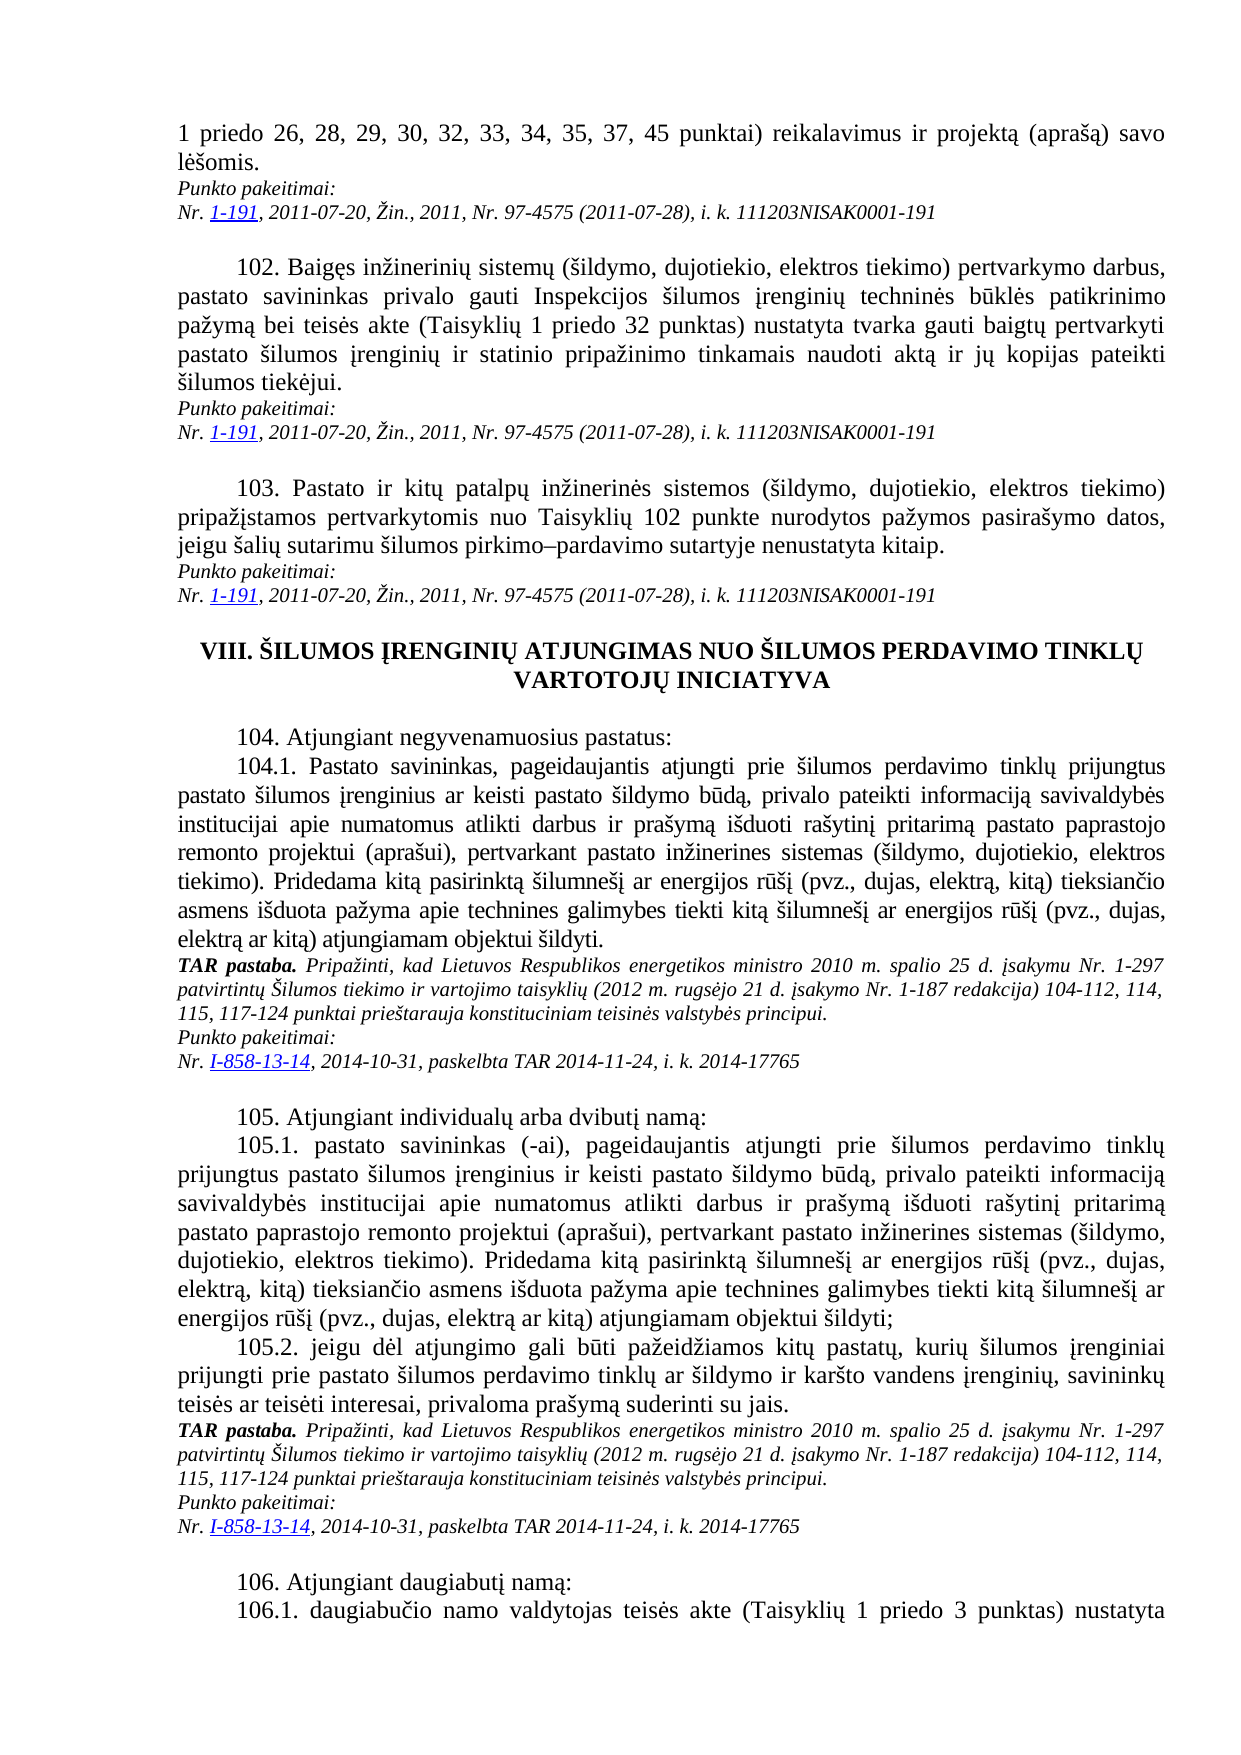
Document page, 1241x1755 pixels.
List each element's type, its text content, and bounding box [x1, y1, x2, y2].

text Punkto pakeitimai: [177, 1025, 1166, 1049]
text 103. Pastato ir kitų patalpų inžinerinės sistemos (šildymo, dujotiekio, elektros tiekimo) pripažįstamos pertvarkytomis nuo Taisyklių 102 punkte nurodytos pažymos pasirašymo datos, jeigu šalių sutarimu šilumos pirkimo–pardavimo sutartyje nenustatyta kitaip. [177, 473, 1166, 559]
text Punkto pakeitimai: [177, 559, 1166, 583]
text 105.1. pastato savininkas (-ai), pageidaujantis atjungti prie šilumos perdavimo tinklų prijungtus pastato šilumos įrenginius ir keisti pastato šildymo būdą, privalo pateikti informaciją savivaldybės institucijai apie numatomus atlikti darbus ir prašymą išduoti rašytinį pritarimą pastato paprastojo remonto projektui (aprašui), pertvarkant pastato inžinerines sistemas (šildymo, dujotiekio, elektros tiekimo). Pridedama kitą pasirinktą šilumnešį ar energijos rūšį (pvz., dujas, elektrą, kitą) tieksiančio asmens išduota pažyma apie technines galimybes tiekti kitą šilumnešį ar energijos rūšį (pvz., dujas, elektrą ar kitą) atjungiamam objektui šildyti; [177, 1130, 1166, 1332]
text Punkto pakeitimai: [177, 176, 1166, 200]
text 105.2. jeigu dėl atjungimo gali būti pažeidžiamos kitų pastatų, kurių šilumos įrenginiai prijungti prie pastato šilumos perdavimo tinklų ar šildymo ir karšto vandens įrenginių, savininkų teisės ar teisėti interesai, privaloma prašymą suderinti su jais. [177, 1332, 1166, 1418]
text 102. Baigęs inžinerinių sistemų (šildymo, dujotiekio, elektros tiekimo) pertvarkymo darbus, pastato savininkas privalo gauti Inspekcijos šilumos įrenginių techninės būklės patikrinimo pažymą bei teisės akte (Taisyklių 1 priedo 32 punktas) nustatyta tvarka gauti baigtų pertvarkyti pastato šilumos įrenginių ir statinio pripažinimo tinkamais naudoti aktą ir jų kopijas pateikti šilumos tiekėjui. [177, 252, 1166, 396]
text TAR pastaba. Pripažinti, kad Lietuvos Respublikos energetikos ministro 2010 m. spalio 25 d. įsakymu Nr. 1-297 patvirtintų Šilumos tiekimo ir vartojimo taisyklių (2012 m. rugsėjo 21 d. įsakymo Nr. 1-187 redakcija) 104-112, 114, 115, 117-124 punktai prieštarauja konstituciniam teisinės valstybės principui. [177, 1418, 1166, 1490]
text Punkto pakeitimai: [177, 396, 1166, 420]
text 105. Atjungiant individualų arba dvibutį namą: [177, 1102, 1166, 1130]
text Nr. 1-191, 2011-07-20, Žin., 2011, Nr. 97-4575 (2011-07-28), i. k. 111203NISAK0001-191 [177, 200, 1166, 224]
text 106.1. daugiabučio namo valdytojas teisės akte (Taisyklių 1 priedo 3 punktas) nustatyta [177, 1596, 1166, 1624]
text 106. Atjungiant daugiabutį namą: [177, 1567, 1166, 1596]
text Nr. I-858-13-14, 2014-10-31, paskelbta TAR 2014-11-24, i. k. 2014-17765 [177, 1049, 1166, 1073]
text Punkto pakeitimai: [177, 1490, 1166, 1514]
text Nr. I-858-13-14, 2014-10-31, paskelbta TAR 2014-11-24, i. k. 2014-17765 [177, 1514, 1166, 1538]
text TAR pastaba. Pripažinti, kad Lietuvos Respublikos energetikos ministro 2010 m. spalio 25 d. įsakymu Nr. 1-297 patvirtintų Šilumos tiekimo ir vartojimo taisyklių (2012 m. rugsėjo 21 d. įsakymo Nr. 1-187 redakcija) 104-112, 114, 115, 117-124 punktai prieštarauja konstituciniam teisinės valstybės principui. [177, 952, 1166, 1025]
text Nr. 1-191, 2011-07-20, Žin., 2011, Nr. 97-4575 (2011-07-28), i. k. 111203NISAK0001-191 [177, 420, 1166, 444]
text Nr. 1-191, 2011-07-20, Žin., 2011, Nr. 97-4575 (2011-07-28), i. k. 111203NISAK0001-191 [177, 583, 1166, 607]
text VIII. ŠILUMOS ĮRENGINIŲ ATJUNGIMAS NUO ŠILUMOS PERDAVIMO TINKLŲ VARTOTOJŲ INICIATYVA [177, 636, 1166, 694]
text 1 priedo 26, 28, 29, 30, 32, 33, 34, 35, 37, 45 punktai) reikalavimus ir projektą (aprašą) savo lėšomis. [177, 118, 1166, 176]
text 104. Atjungiant negyvenamuosius pastatus: [177, 722, 1166, 751]
text 104.1. Pastato savininkas, pageidaujantis atjungti prie šilumos perdavimo tinklų prijungtus pastato šilumos įrenginius ar keisti pastato šildymo būdą, privalo pateikti informaciją savivaldybės institucijai apie numatomus atlikti darbus ir prašymą išduoti rašytinį pritarimą pastato paprastojo remonto projektui (aprašui), pertvarkant pastato inžinerines sistemas (šildymo, dujotiekio, elektros tiekimo). Pridedama kitą pasirinktą šilumnešį ar energijos rūšį (pvz., dujas, elektrą, kitą) tieksiančio asmens išduota pažyma apie technines galimybes tiekti kitą šilumnešį ar energijos rūšį (pvz., dujas, elektrą ar kitą) atjungiamam objektui šildyti. [177, 751, 1166, 952]
